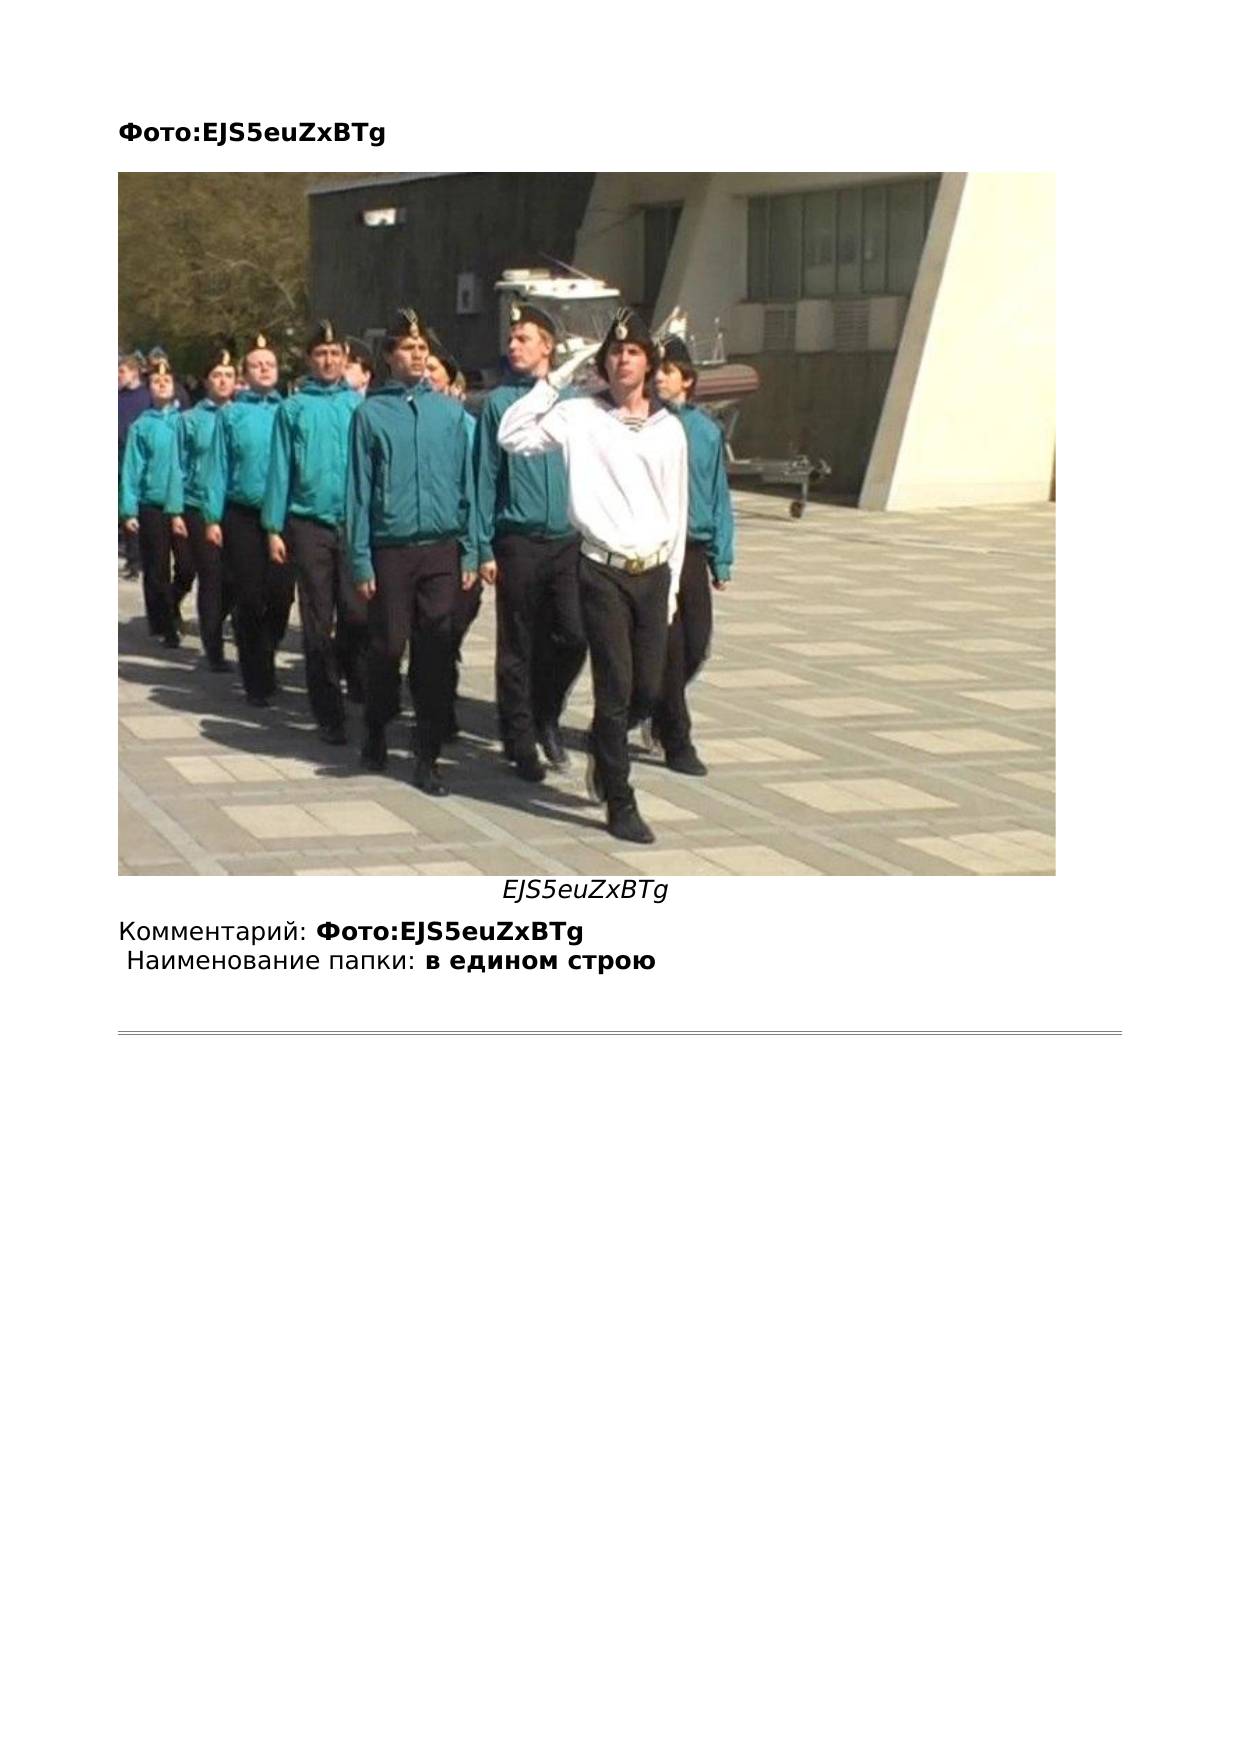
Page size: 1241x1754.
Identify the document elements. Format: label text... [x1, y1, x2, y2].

text Комментарий: Фото:EJS5euZxBTg Наименование папки: в едином строю [118, 917, 1122, 1004]
picture [118, 172, 1056, 876]
text EJS5euZxBTg [118, 876, 1056, 904]
subtitle Фото:EJS5euZxBTg [118, 118, 1122, 147]
